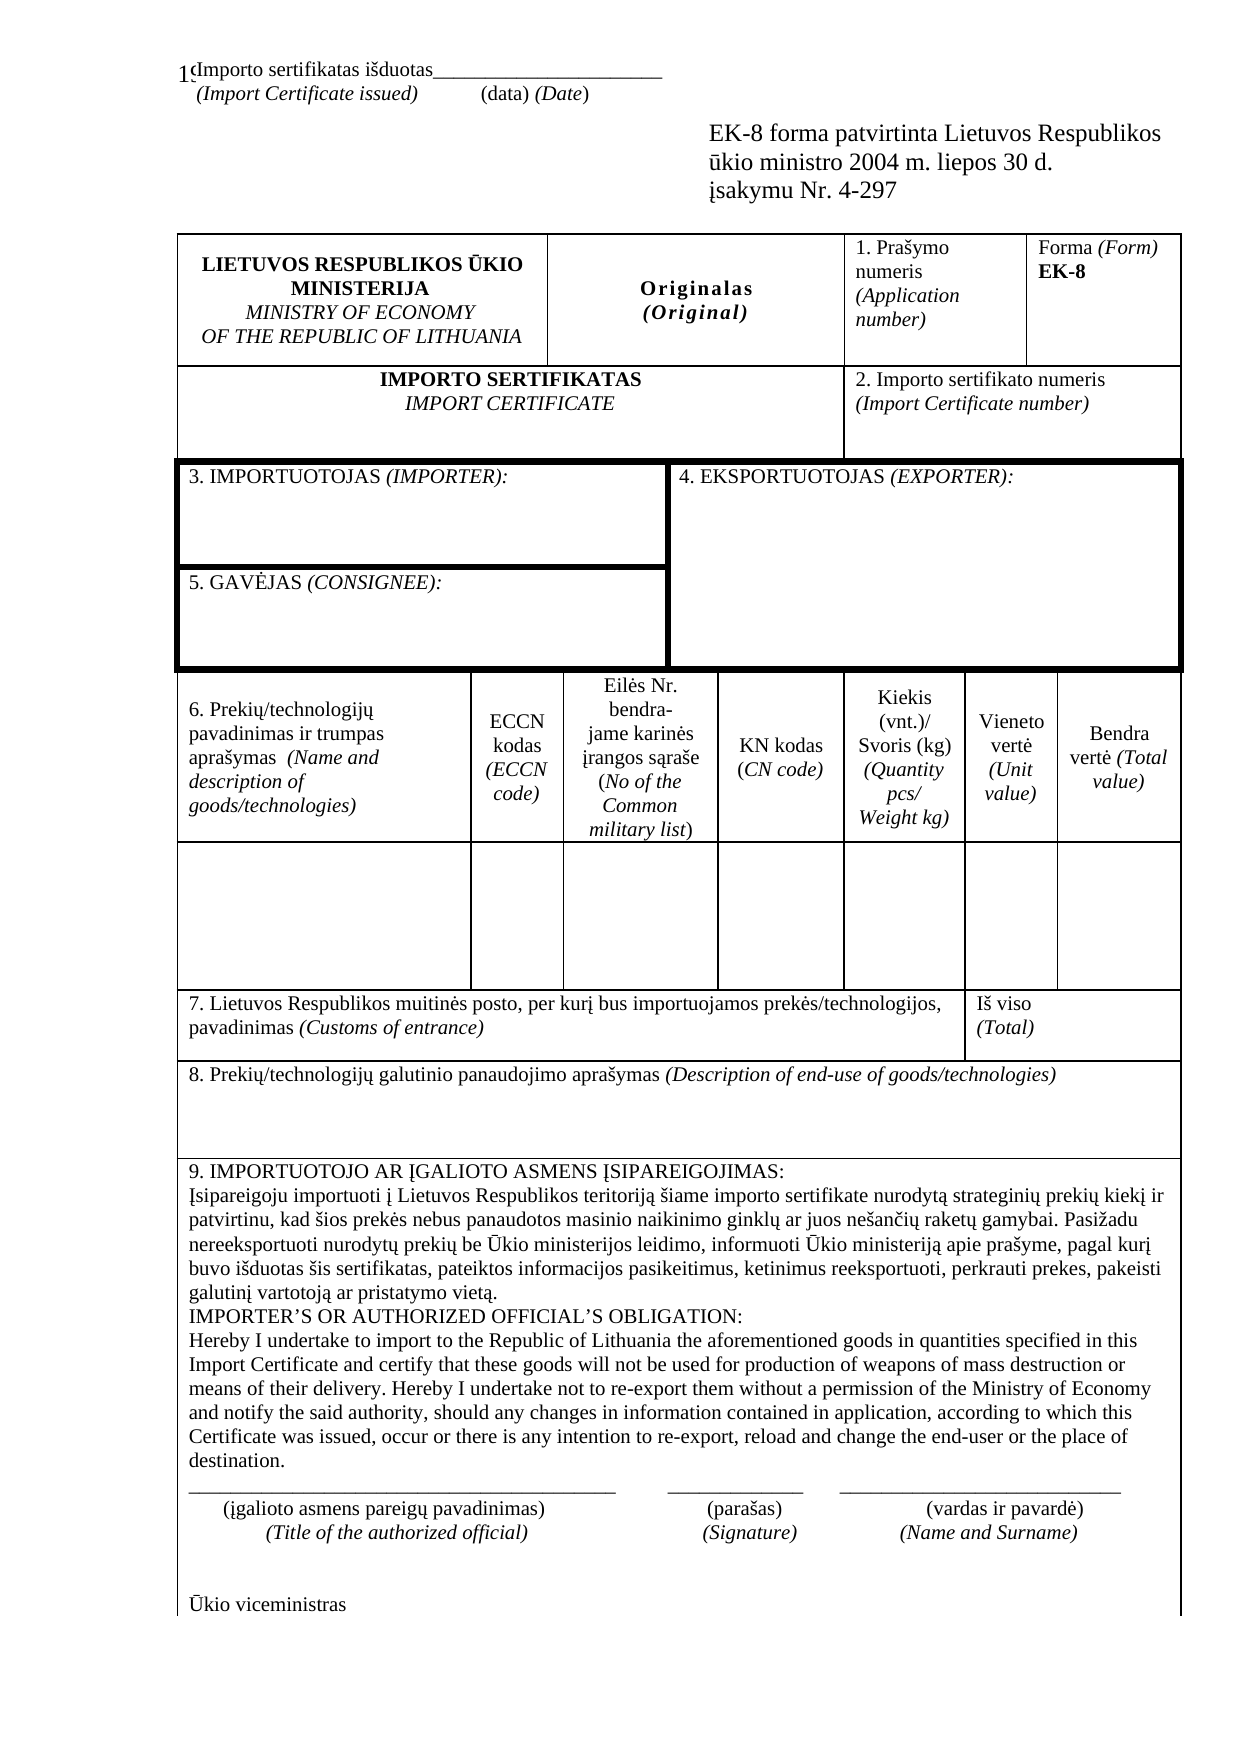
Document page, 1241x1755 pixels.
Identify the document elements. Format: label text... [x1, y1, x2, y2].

table_cell Bendra vertė (Total value) [1058, 673, 1180, 841]
table_cell 6. Prekių/technologijų pavadinimas ir trumpas aprašymas (Name and description of goods/technologies) [178, 673, 470, 841]
table_cell [564, 900, 717, 930]
table_cell [1058, 843, 1180, 871]
table_cell [472, 843, 563, 871]
table_cell [939, 1568, 1180, 1616]
table_cell [178, 900, 470, 930]
table_cell [719, 960, 843, 989]
table_cell [1058, 960, 1180, 989]
table_cell [845, 843, 964, 871]
text ūkio ministro 2004 m. liepos 30 d. [177, 147, 1181, 176]
table_cell [564, 843, 717, 871]
table_cell [719, 843, 843, 871]
table_cell KN kodas (CN code) [719, 673, 843, 841]
table_cell [845, 900, 964, 930]
table_cell [774, 1568, 939, 1616]
table_cell [178, 871, 470, 900]
table_cell [966, 960, 1057, 989]
table_cell [178, 930, 470, 959]
table_cell [472, 930, 563, 959]
table_cell [1058, 871, 1180, 900]
table_cell Kiekis (vnt.)/ Svoris (kg) (Quantity pcs/ Weight kg) [845, 673, 964, 841]
table_cell [472, 900, 563, 930]
table_cell [178, 843, 470, 871]
table_cell Ūkio viceministras [196, 57, 662, 129]
table_header 1. Prašymo numeris (Application number) [845, 235, 1026, 365]
table_cell [719, 871, 843, 900]
table_cell [1058, 900, 1180, 930]
table_cell [564, 930, 717, 959]
text įsakymu Nr. 4-297 [177, 176, 1181, 204]
table_cell [966, 843, 1057, 871]
table_cell Eilės Nr. bendra- jame karinės įrangos sąraše (No of the Common military list) [564, 673, 717, 841]
table_cell [966, 871, 1057, 900]
table_cell [178, 960, 470, 989]
table_header Originalas (Original) [548, 235, 844, 365]
table_cell Vieneto vertė (Unit value) [966, 673, 1057, 841]
text EK-8 forma patvirtinta Lietuvos Respublikos [709, 118, 1181, 147]
table_cell [966, 900, 1057, 930]
table_cell ECCN kodas (ECCN code) [472, 673, 563, 841]
table_cell [564, 871, 717, 900]
table_cell [472, 871, 563, 900]
table_cell [564, 960, 717, 989]
table_cell 3. IMPORTUOTOJAS (IMPORTER): [180, 465, 665, 564]
table_header LIETUVOS RESPUBLIKOS ŪKIO MINISTERIJA MINISTRY OF ECONOMY OF THE REPUBLIC OF LITHUANIA [178, 235, 547, 365]
table_cell [719, 930, 843, 959]
table_cell [845, 960, 964, 989]
table_cell Iš viso (Total) [966, 991, 1180, 1060]
table_cell 9. IMPORTUOTOJO AR ĮGALIOTO ASMENS ĮSIPAREIGOJIMAS: Įsipareigoju importuoti į Lietuvos Respublikos teritoriją šiame importo sertifikate nurodytą strateginių prekių kiekį ir patvirtinu, kad šios prekės nebus panaudotos masinio naikinimo ginklų ar juos nešančių raketų gamybai. Pasižadu nereeksportuoti nurodytų prekių be Ūkio ministerijos leidimo, informuoti Ūkio ministeriją apie prašyme, pagal kurį buvo išduotas šis sertifikatas, pateiktos informacijos pasikeitimus, ketinimus reeksportuoti, perkrauti prekes, pakeisti galutinį vartotoją ar pristatymo vietą. IMPORTER’S OR AUTHORIZED OFFICIAL’S OBLIGATION: Hereby I undertake to import to the Republic of Lithuania the aforementioned goods in quantities specified in this Import Certificate and certify that these goods will not be used for production of weapons of mass destruction or means of their delivery. Hereby I undertake not to re-export them without a permission of the Ministry of Economy and notify the said authority, should any changes in information contained in application, according to which this Certificate was issued, occur or there is any intention to re-export, reload and change the end-user or the place of destination. _________________________________________ _____________ ___________________________ (įgalioto asmens pareigų pavadinimas) (parašas) (vardas ir pavardė) (Title of the authorized official) (Signature) (Name and Surname) [178, 1159, 1180, 1568]
table_cell Ūkio viceministras [178, 1568, 774, 1616]
table_cell [845, 871, 964, 900]
table_cell [845, 930, 964, 959]
table_cell 7. Lietuvos Respublikos muitinės posto, per kurį bus importuojamos prekės/technologijos, pavadinimas (Customs of entrance) [178, 991, 964, 1060]
table_cell 4. EKSPORTUOTOJAS (EXPORTER): [671, 465, 1178, 666]
table_cell [472, 960, 563, 989]
table_cell 5. GAVĖJAS (CONSIGNEE): [180, 570, 665, 666]
table_header Forma (Form) EK-8 [1027, 235, 1180, 365]
table_cell [966, 930, 1057, 959]
table_cell 8. Prekių/technologijų galutinio panaudojimo aprašymas (Description of end-use of goods/technologies) [178, 1062, 1180, 1158]
table_cell [719, 900, 843, 930]
table_cell 2. Importo sertifikato numeris (Import Certificate number) [845, 367, 1180, 458]
table_cell IMPORTO SERTIFIKATAS IMPORT CERTIFICATE [178, 367, 843, 458]
table_cell [1058, 930, 1180, 959]
